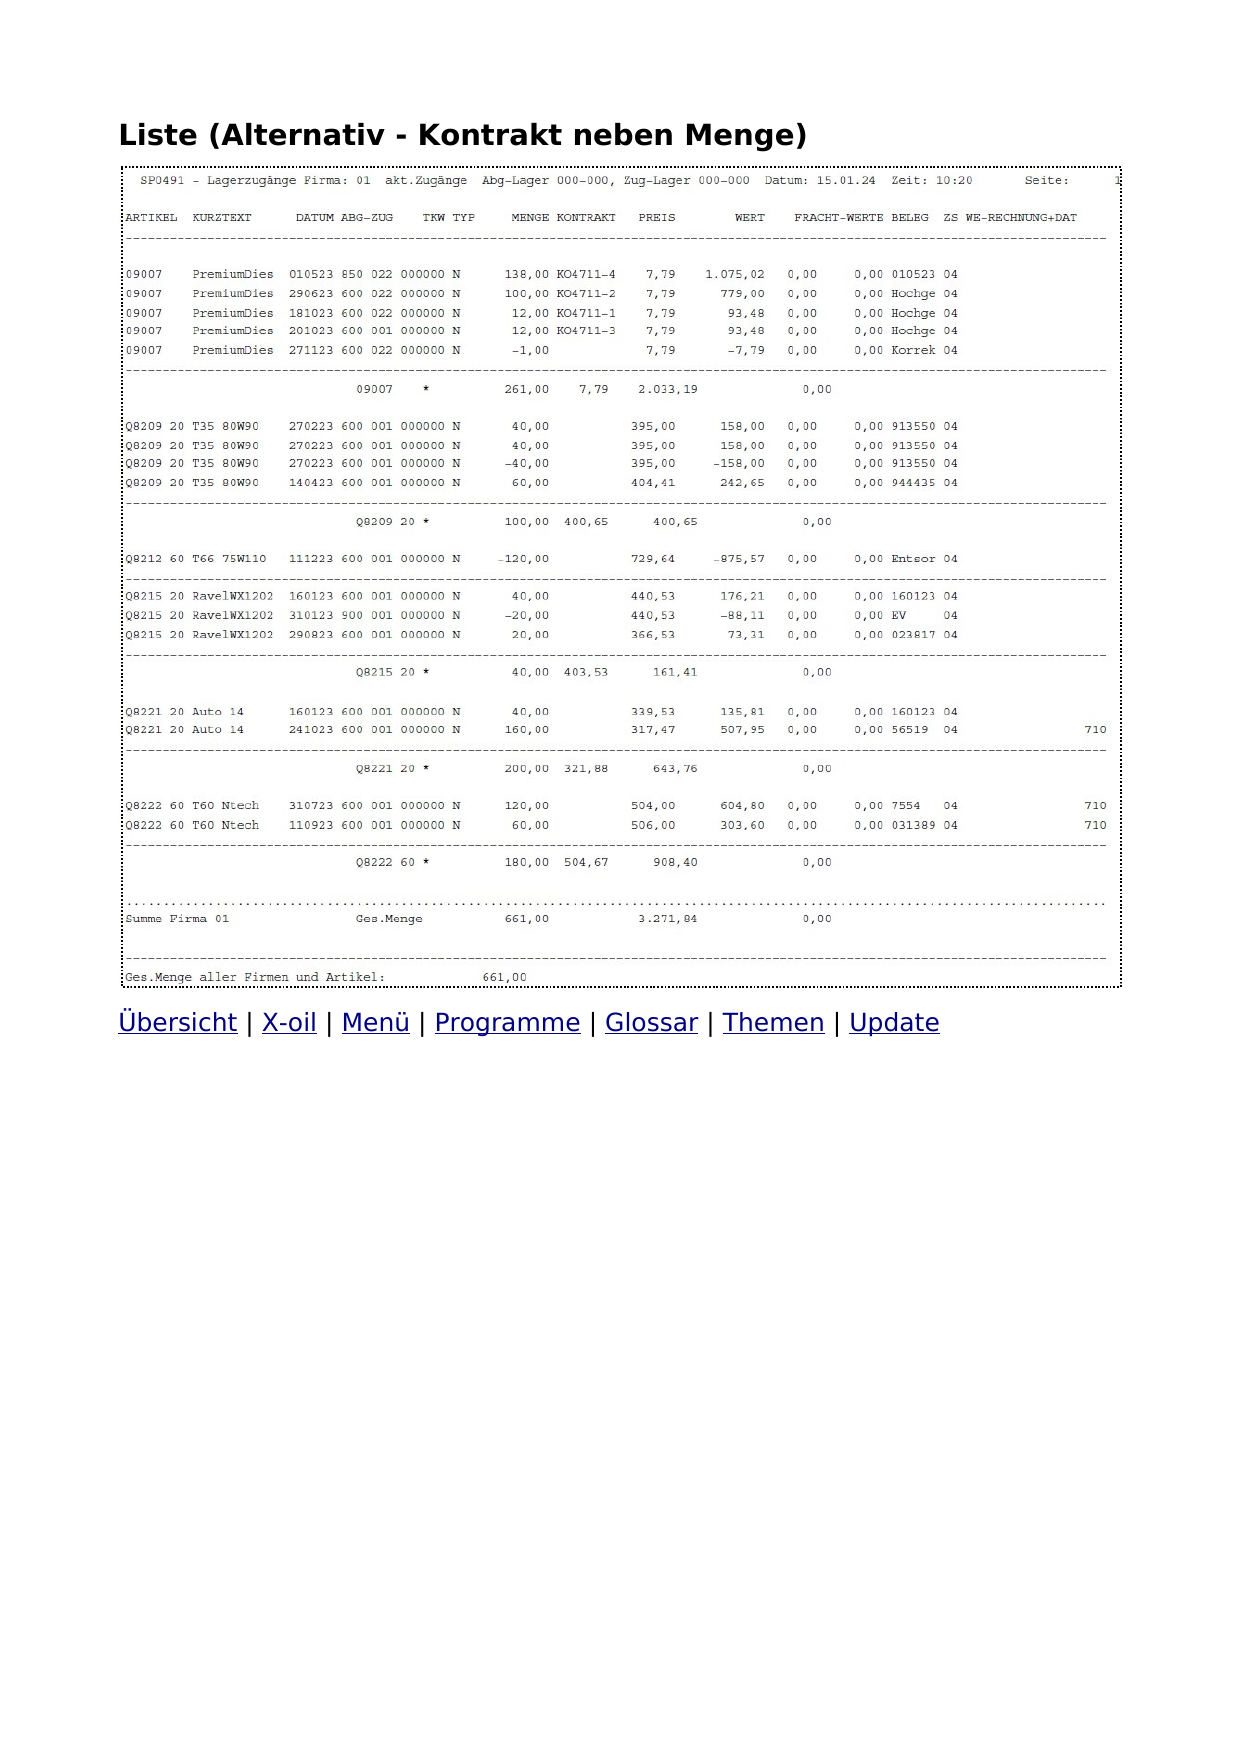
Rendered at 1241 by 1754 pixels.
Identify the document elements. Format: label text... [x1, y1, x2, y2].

text Übersicht | X-oil | Menü | Programme | Glossar | Themen | Update [118, 1008, 1122, 1037]
subtitle Liste (Alternativ - Kontrakt neben Menge) [118, 118, 1122, 152]
picture [118, 164, 1123, 996]
